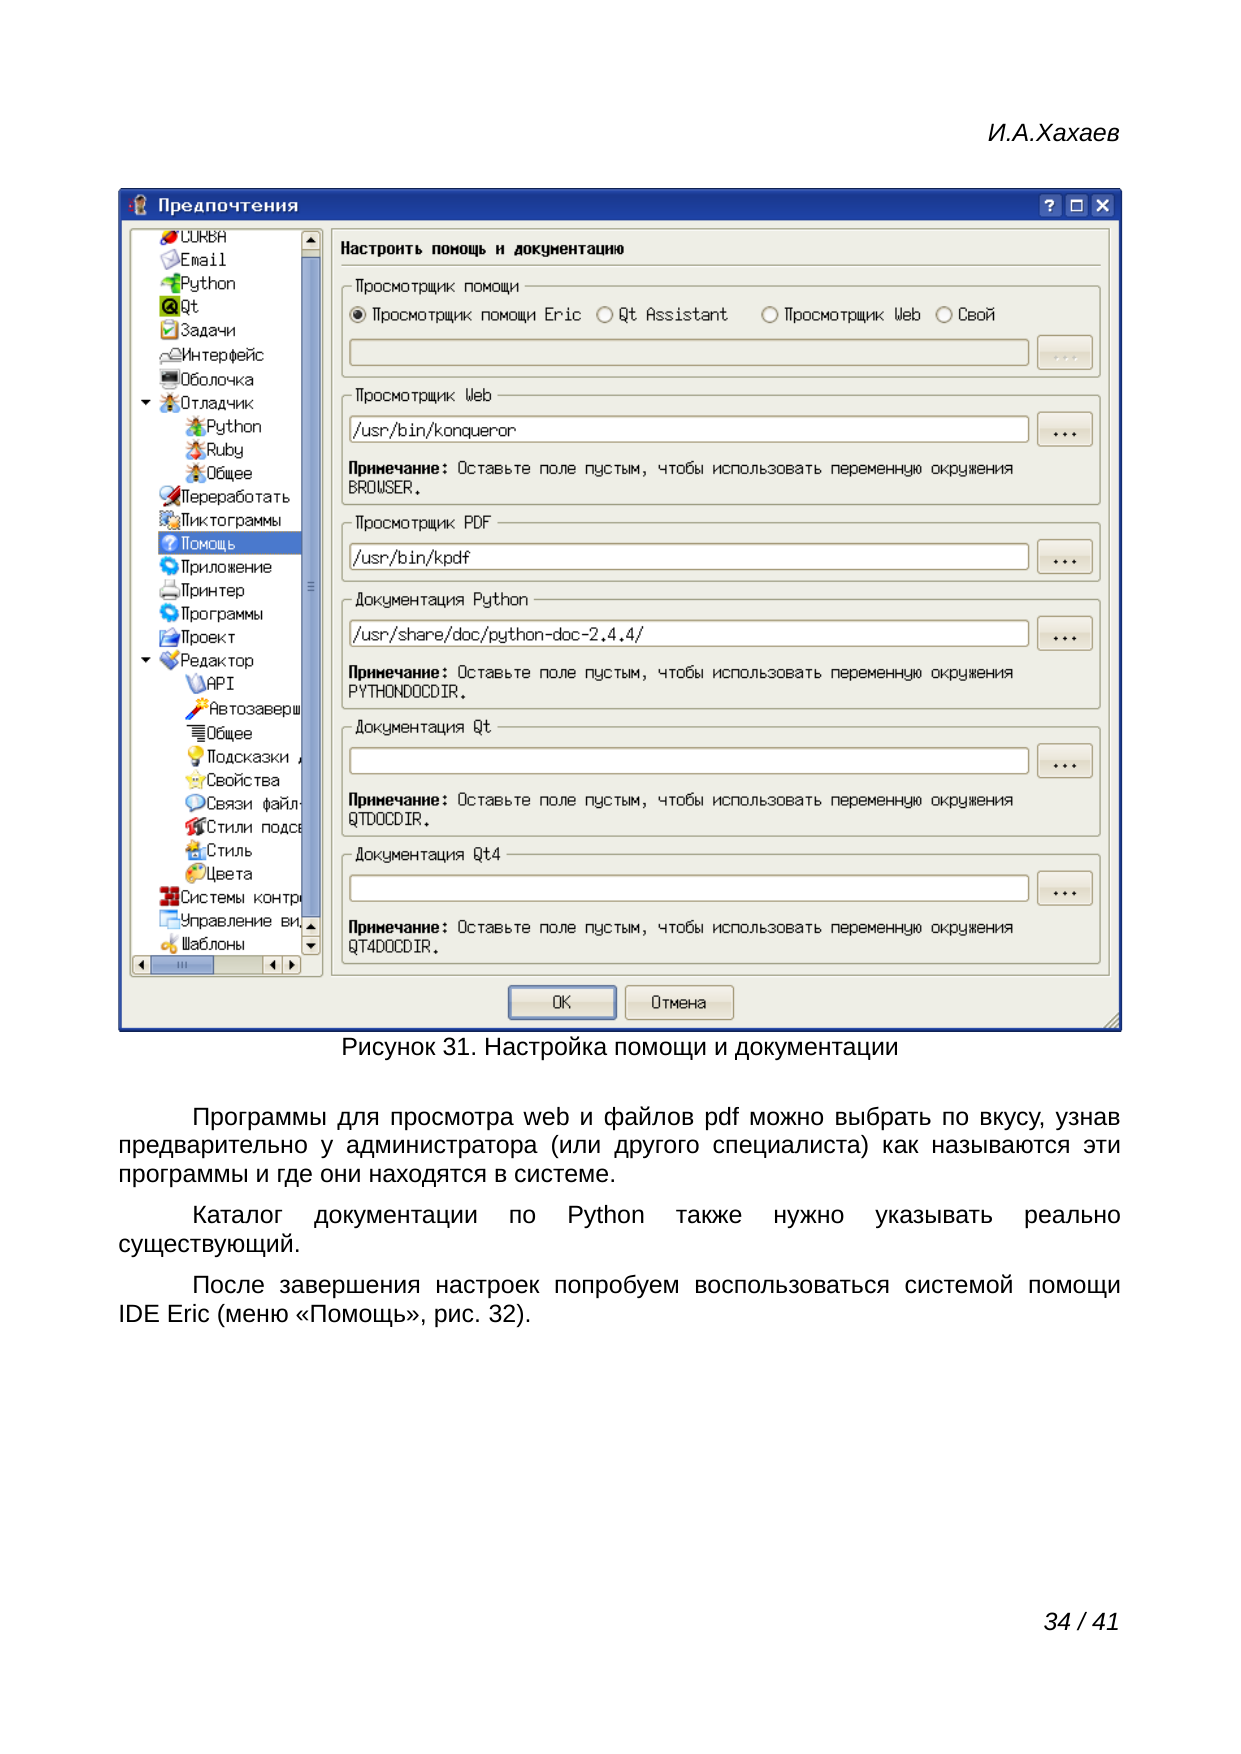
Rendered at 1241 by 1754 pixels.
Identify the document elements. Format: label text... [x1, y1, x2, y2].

picture [118, 188, 1123, 1032]
text Рисунок 31. Настройка помощи и документации [118, 1032, 1122, 1061]
text Каталог документации по Python также нужно указывать реально существующий. [118, 1201, 1122, 1258]
text Программы для просмотра web и файлов pdf можно выбрать по вкусу, узнав предварительно у администратора (или другого специалиста) как называются эти программы и где они находятся в системе. [118, 1102, 1122, 1188]
text После завершения настроек попробуем воспользоваться системой помощи IDE Eric (меню «Помощь», рис. 32). [118, 1271, 1122, 1328]
